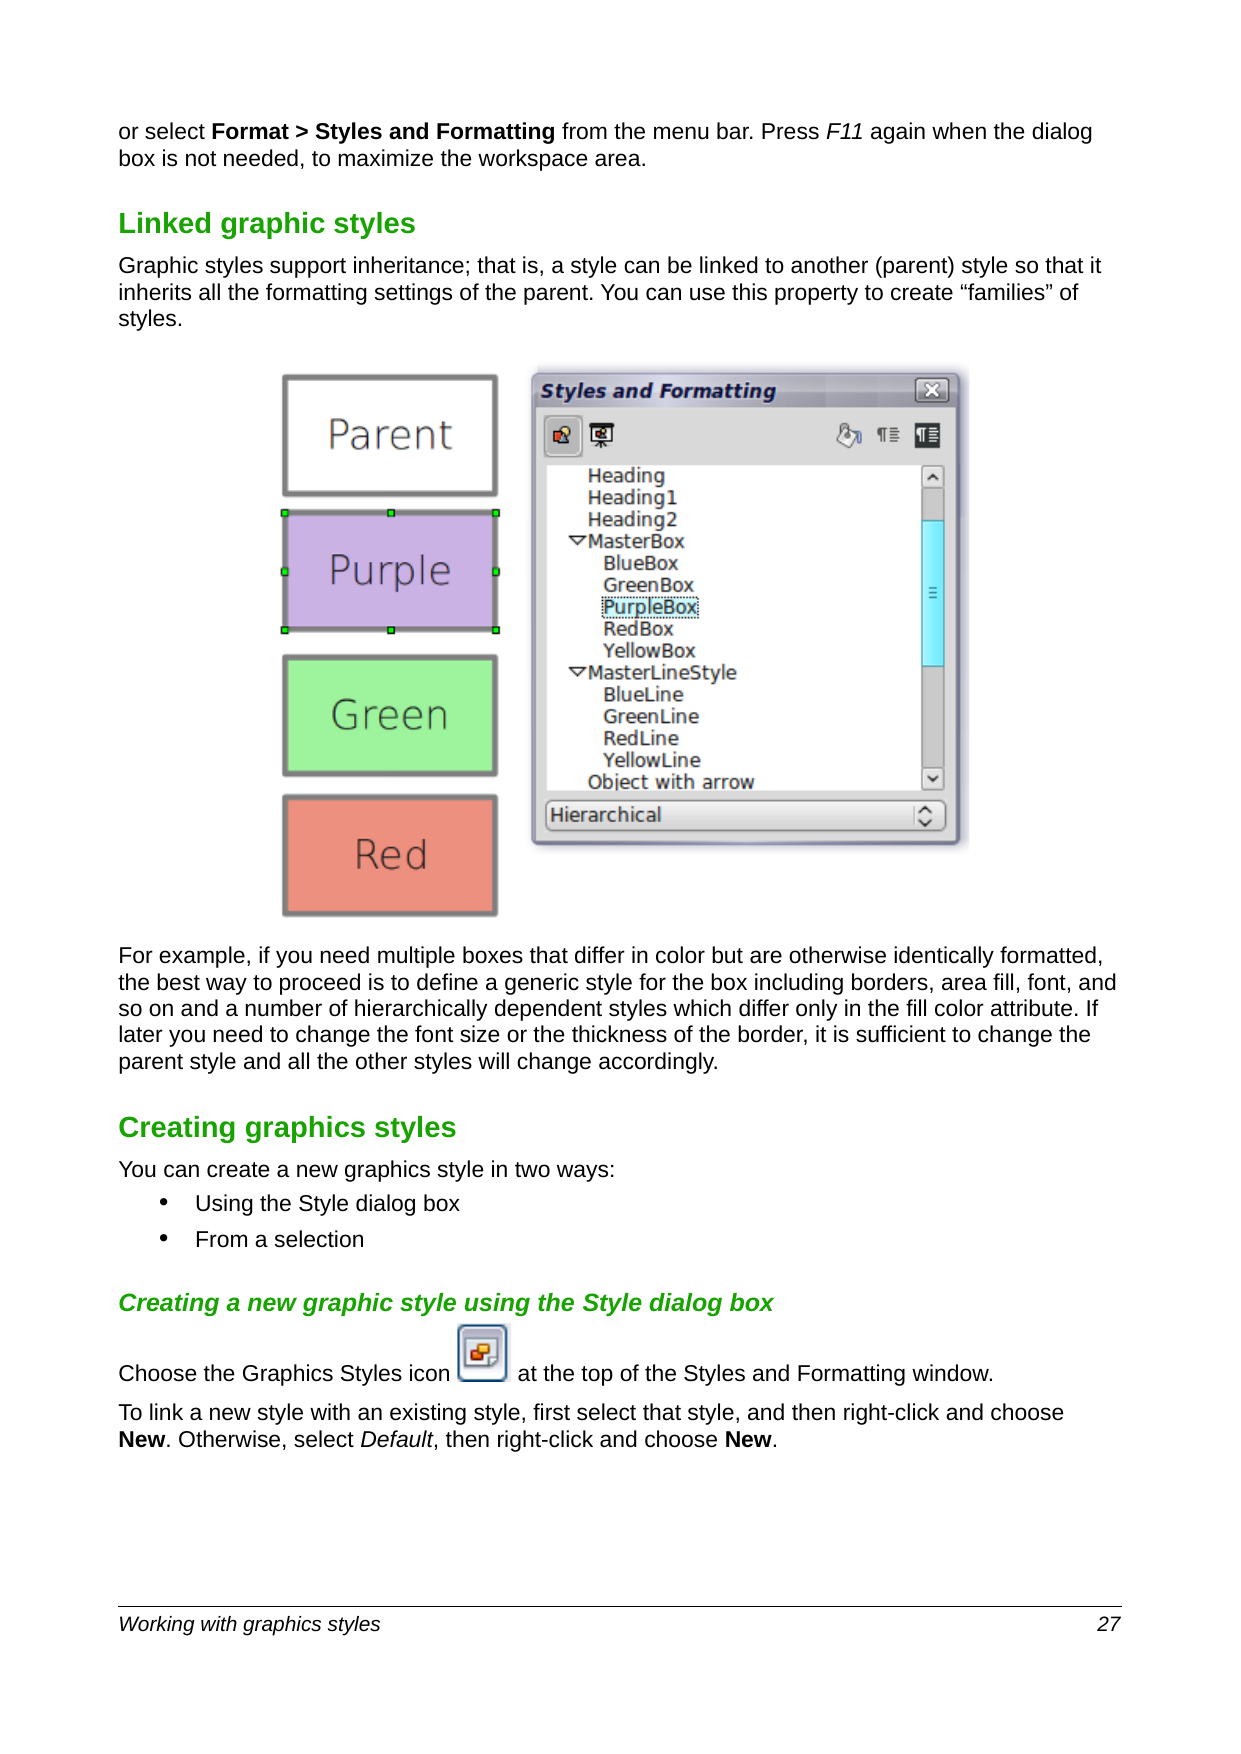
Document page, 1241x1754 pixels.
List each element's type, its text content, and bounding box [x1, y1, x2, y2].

picture [271, 356, 970, 930]
subtitle Creating graphics styles [118, 1109, 1122, 1143]
list You can create a new graphics style in two ways: [118, 1156, 1122, 1182]
list From a selection [156, 1224, 1122, 1253]
text or select Format > Styles and Formatting from the menu bar. Press F11 again when the dialog box is not needed, to maximize the workspace area. [118, 118, 1122, 171]
subtitle Creating a new graphic style using the Style dialog box [118, 1288, 1122, 1317]
list Using the Style dialog box [156, 1188, 1122, 1217]
text Graphic styles support inheritance; that is, a style can be linked to another (parent) style so that it inherits all the formatting settings of the parent. You can use this property to create “families” of styles. [118, 252, 1122, 331]
text For example, if you need multiple boxes that differ in color but are otherwise identically formatted, the best way to proceed is to define a generic style for the box including borders, area fill, font, and so on and a number of hierarchically dependent styles which differ only in the fill color attribute. If later you need to change the font size or the thickness of the border, it is sufficient to change the parent style and all the other styles will change accordingly. [118, 942, 1122, 1074]
picture [457, 1323, 512, 1382]
text To link a new style with an existing style, first select that style, and then right-click and choose New. Otherwise, select Default, then right-click and choose New. [118, 1399, 1122, 1452]
subtitle Linked graphic styles [118, 206, 1122, 240]
text Choose the Graphics Styles icon at the top of the Styles and Formatting window. [118, 1323, 1122, 1387]
